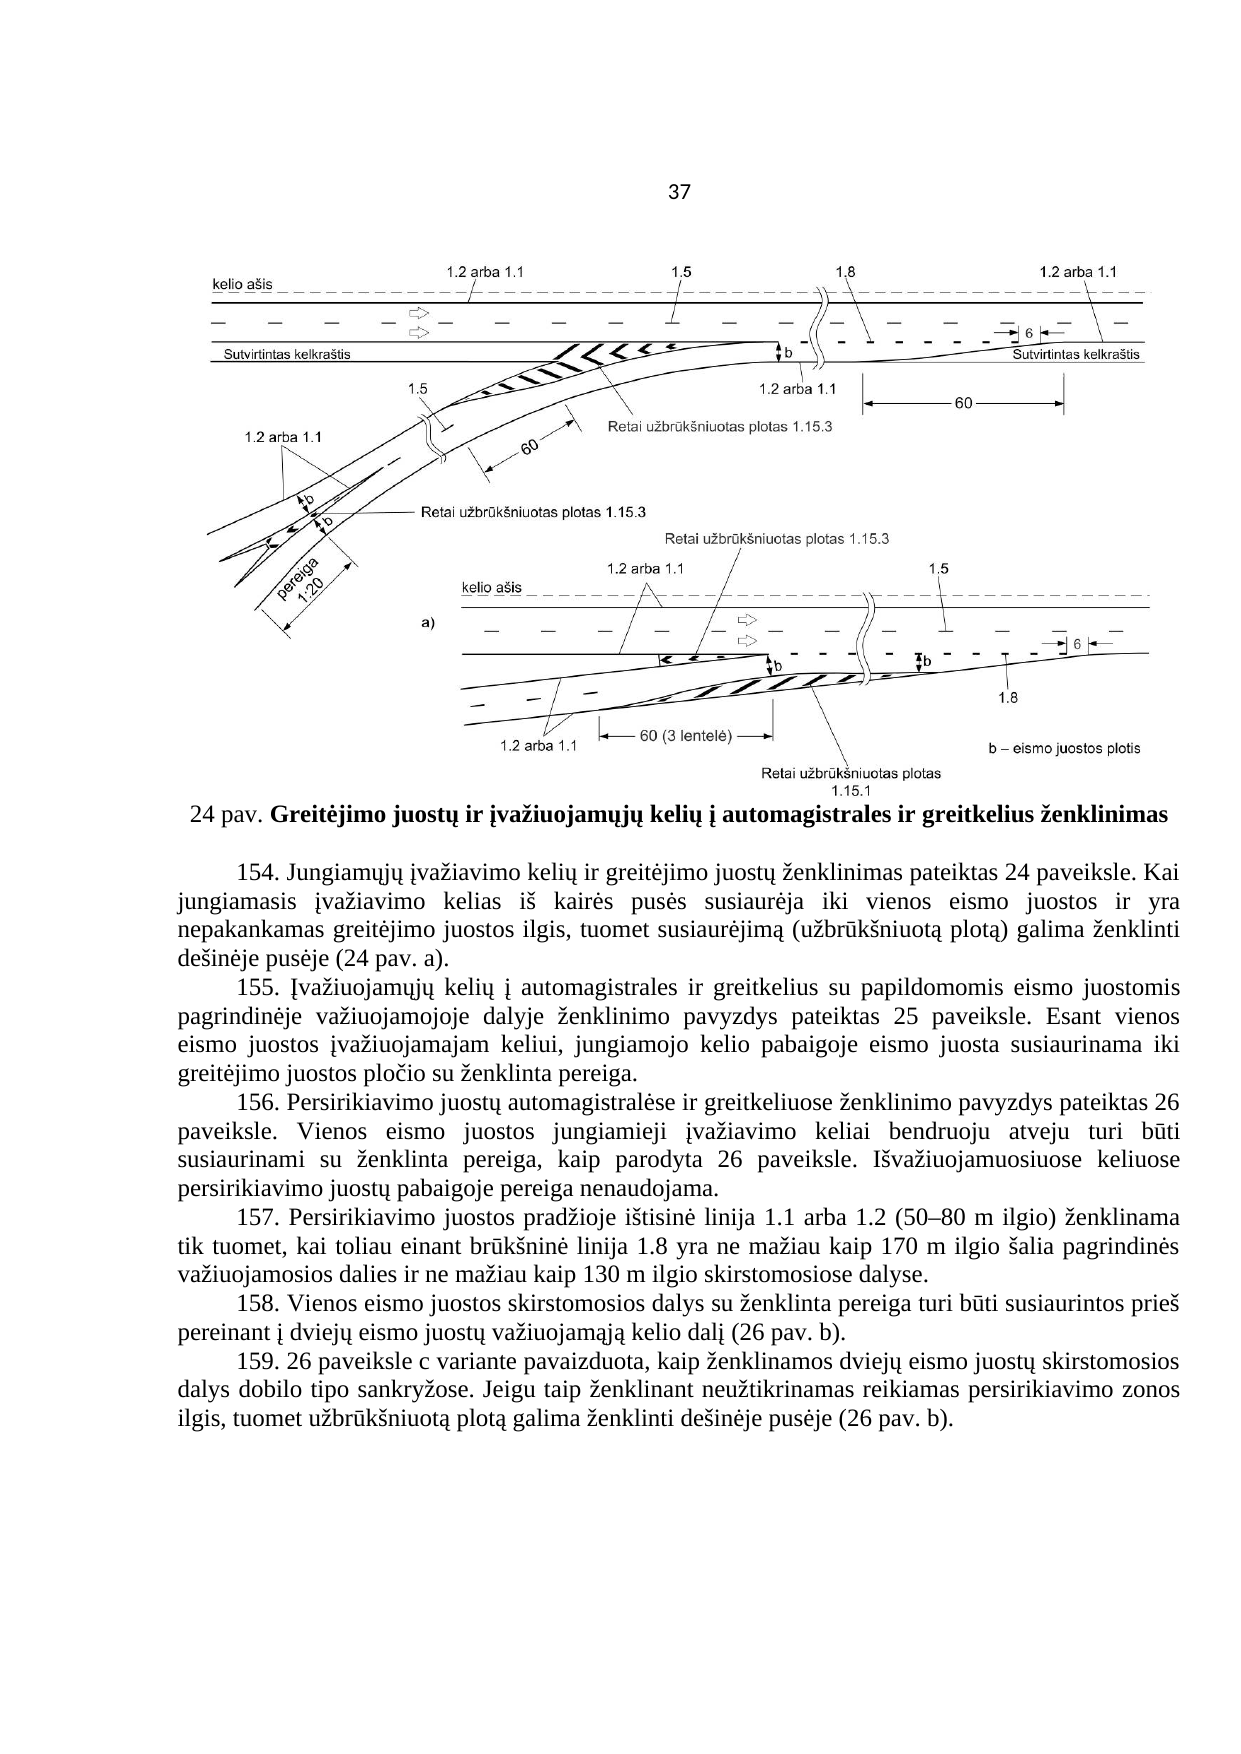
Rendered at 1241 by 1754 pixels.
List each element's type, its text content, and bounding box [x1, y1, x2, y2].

text 159. 26 paveiksle c variante pavaizduota, kaip ženklinamos dviejų eismo juostų skirstomosios dalys dobilo tipo sankryžose. Jeigu taip ženklinant neužtikrinamas reikiamas persirikiavimo zonos ilgis, tuomet užbrūkšniuotą plotą galima ženklinti dešinėje pusėje (26 pav. b). [177, 1346, 1181, 1432]
text 24 pav. Greitėjimo juostų ir įvažiuojamųjų kelių į automagistrales ir greitkelius ženklinimas [177, 799, 1181, 828]
text 155. Įvažiuojamųjų kelių į automagistrales ir greitkelius su papildomomis eismo juostomis pagrindinėje važiuojamojoje dalyje ženklinimo pavyzdys pateiktas 25 paveiksle. Esant vienos eismo juostos įvažiuojamajam keliui, jungiamojo kelio pabaigoje eismo juosta susiaurinama iki greitėjimo juostos pločio su ženklinta pereiga. [177, 972, 1181, 1087]
text 156. Persirikiavimo juostų automagistralėse ir greitkeliuose ženklinimo pavyzdys pateiktas 26 paveiksle. Vienos eismo juostos jungiamieji įvažiavimo keliai bendruoju atveju turi būti susiaurinami su ženklinta pereiga, kaip parodyta 26 paveiksle. Išvažiuojamuosiuose keliuose persirikiavimo juostų pabaigoje pereiga nenaudojama. [177, 1087, 1181, 1202]
text 158. Vienos eismo juostos skirstomosios dalys su ženklinta pereiga turi būti susiaurintos prieš pereinant į dviejų eismo juostų važiuojamąją kelio dalį (26 pav. b). [177, 1288, 1181, 1346]
text 157. Persirikiavimo juostos pradžioje ištisinė linija 1.1 arba 1.2 (50–80 m ilgio) ženklinama tik tuomet, kai toliau einant brūkšninė linija 1.8 yra ne mažiau kaip 170 m ilgio šalia pagrindinės važiuojamosios dalies ir ne mažiau kaip 130 m ilgio skirstomosiose dalyse. [177, 1202, 1181, 1288]
text 154. Jungiamųjų įvažiavimo kelių ir greitėjimo juostų ženklinimas pateiktas 24 paveiksle. Kai jungiamasis įvažiavimo kelias iš kairės pusės susiaurėja iki vienos eismo juostos ir yra nepakankamas greitėjimo juostos ilgis, tuomet susiaurėjimą (užbrūkšniuotą plotą) galima ženklinti dešinėje pusėje (24 pav. a). [177, 857, 1181, 972]
